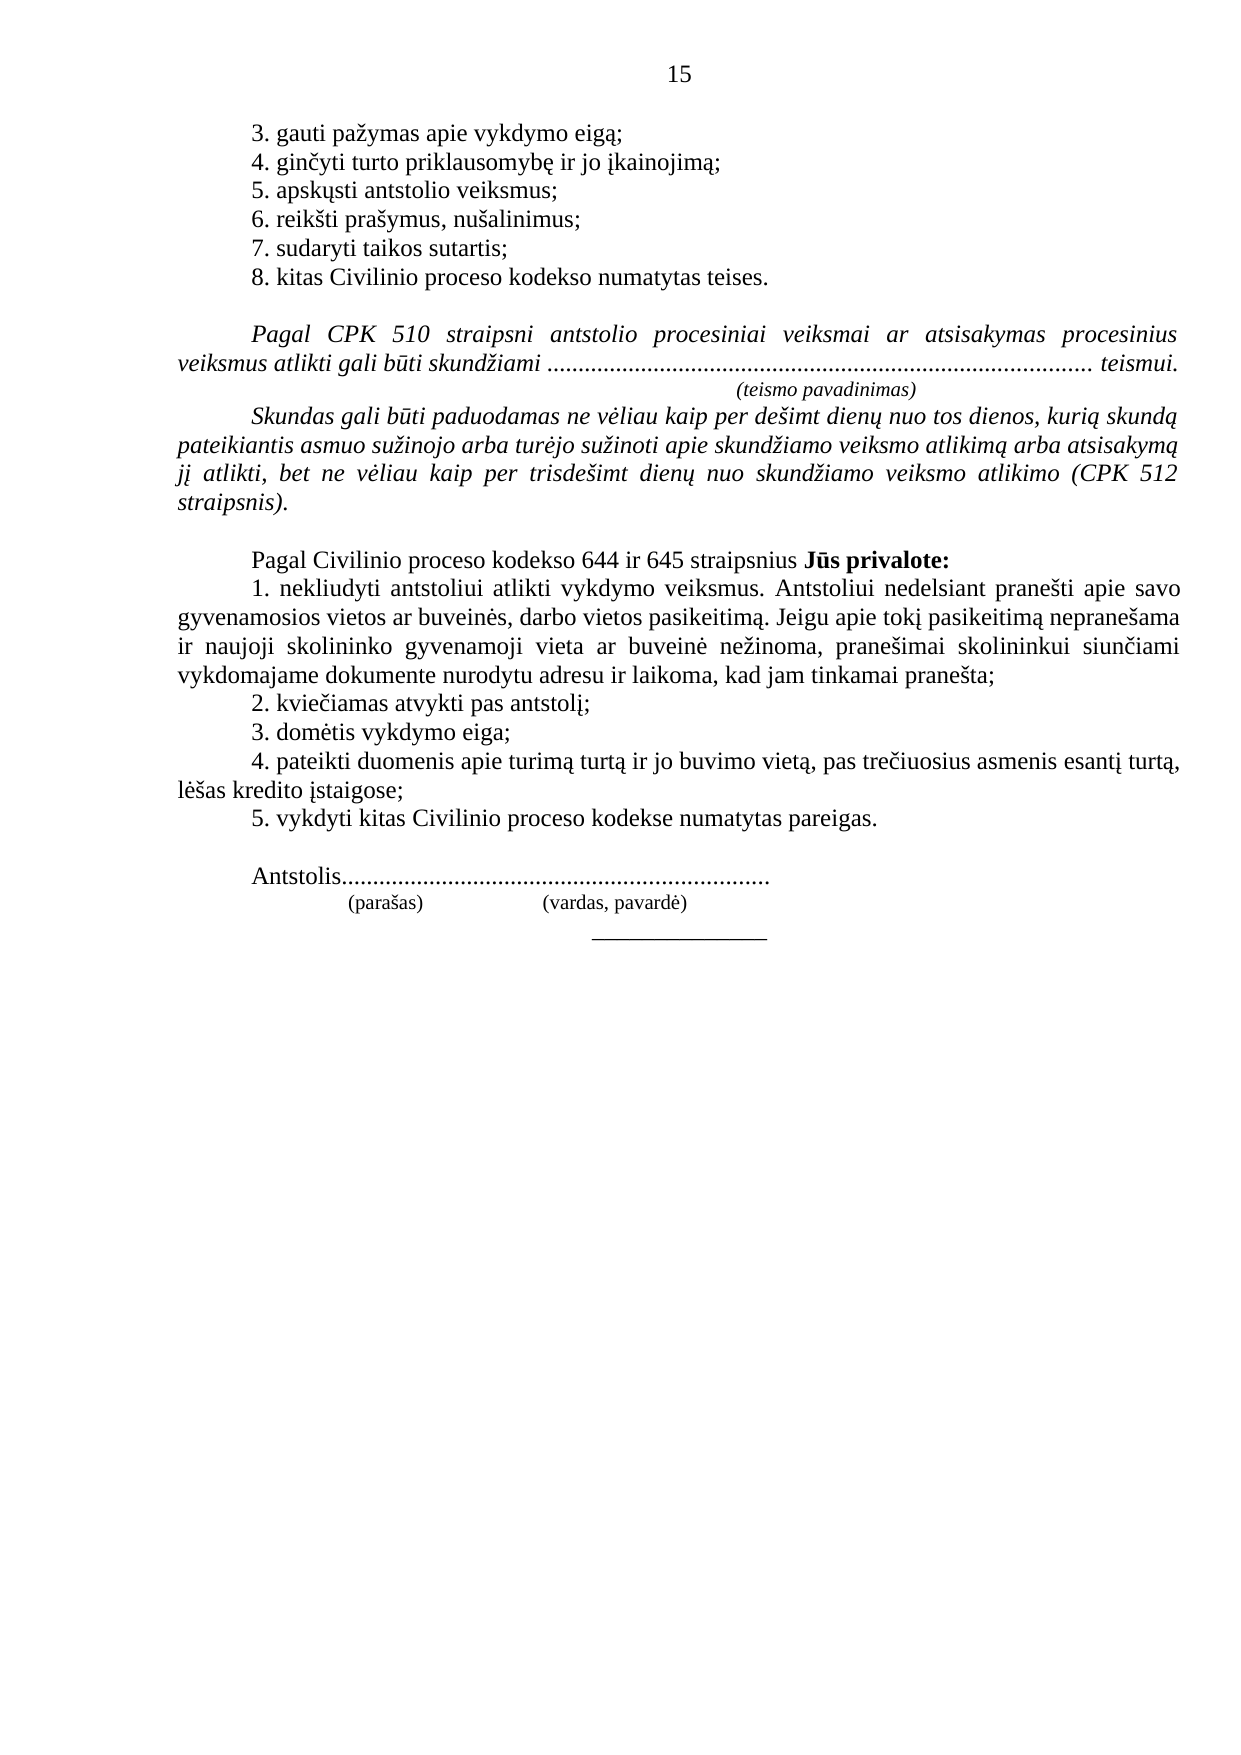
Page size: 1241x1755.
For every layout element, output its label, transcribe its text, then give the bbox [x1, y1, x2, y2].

text 2. kviečiamas atvykti pas antstolį; [177, 688, 1181, 717]
text 1. nekliudyti antstoliui atlikti vykdymo veiksmus. Antstoliui nedelsiant pranešti apie savo gyvenamosios vietos ar buveinės, darbo vietos pasikeitimą. Jeigu apie tokį pasikeitimą nepranešama ir naujoji skolininko gyvenamoji vieta ar buveinė nežinoma, pranešimai skolininkui siunčiami vykdomajame dokumente nurodytu adresu ir laikoma, kad jam tinkamai pranešta; [177, 573, 1181, 688]
text 5. apskųsti antstolio veiksmus; [177, 176, 1181, 204]
text 4. ginčyti turto priklausomybę ir jo įkainojimą; [177, 147, 1181, 176]
text Pagal CPK 510 straipsni antstolio procesiniai veiksmai ar atsisakymas procesinius veiksmus atlikti gali būti skundžiami teismui. [177, 319, 1181, 377]
text Antstolis [177, 861, 1181, 890]
text (parašas) (vardas, pavardė) [177, 890, 1181, 914]
text Skundas gali būti paduodamas ne vėliau kaip per dešimt dienų nuo tos dienos, kurią skundą pateikiantis asmuo sužinojo arba turėjo sužinoti apie skundžiamo veiksmo atlikimą arba atsisakymą jį atlikti, bet ne vėliau kaip per trisdešimt dienų nuo skundžiamo veiksmo atlikimo (CPK 512 straipsnis). [177, 401, 1181, 516]
text ______________ [177, 914, 1181, 942]
text 3. gauti pažymas apie vykdymo eigą; [177, 118, 1181, 147]
text 4. pateikti duomenis apie turimą turtą ir jo buvimo vietą, pas trečiuosius asmenis esantį turtą, lėšas kredito įstaigose; [177, 746, 1181, 803]
text Pagal Civilinio proceso kodekso 644 ir 645 straipsnius Jūs privalote: [177, 545, 1181, 573]
text 8. kitas Civilinio proceso kodekso numatytas teises. [177, 262, 1181, 291]
text 6. reikšti prašymus, nušalinimus; [177, 204, 1181, 233]
text 5. vykdyti kitas Civilinio proceso kodekse numatytas pareigas. [177, 803, 1181, 832]
text 7. sudaryti taikos sutartis; [177, 233, 1181, 262]
text 3. domėtis vykdymo eiga; [177, 717, 1181, 746]
text (teismo pavadinimas) [177, 377, 1181, 401]
